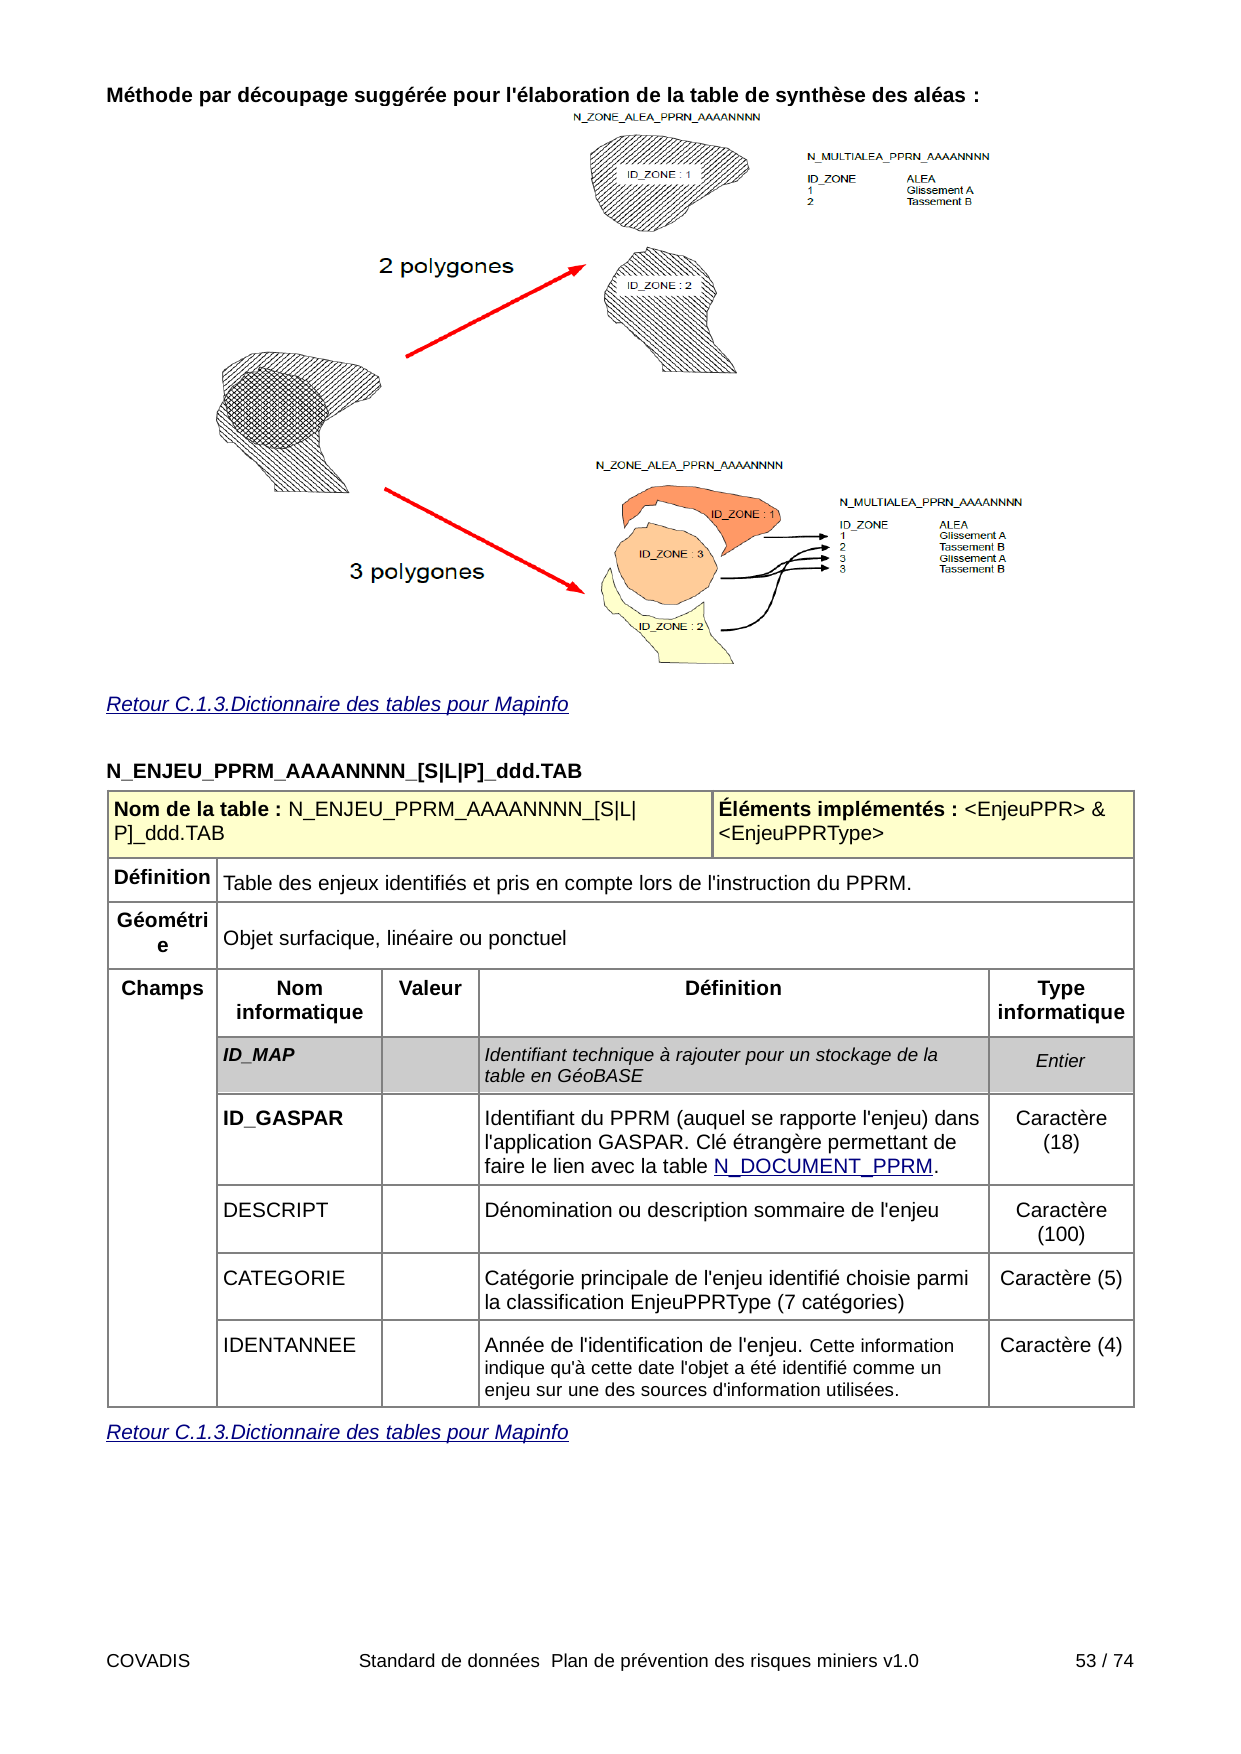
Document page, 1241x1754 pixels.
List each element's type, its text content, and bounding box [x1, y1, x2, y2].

table_header Nom de la table : N_ENJEU_PPRM_AAAANNNN_[S|L|P]_ddd.TAB [109, 792, 711, 857]
table_cell Caractère (5) [990, 1254, 1133, 1319]
table_cell Année de l'identification de l'enjeu. Cette information indique qu'à cette date l'objet a été identifié comme un enjeu sur une des sources d'information utilisées. [480, 1321, 988, 1406]
table_cell Dénomination ou description sommaire de l'enjeu [480, 1186, 988, 1252]
table_cell Nom informatique [218, 970, 381, 1036]
table_cell ID_GASPAR [218, 1095, 381, 1184]
table_cell Caractère (4) [990, 1321, 1133, 1406]
table_cell [383, 1186, 478, 1252]
table_cell Table des enjeux identifiés et pris en compte lors de l'instruction du PPRM. [218, 859, 1133, 901]
table_cell Objet surfacique, linéaire ou ponctuel [218, 903, 1133, 968]
table_cell [383, 1254, 478, 1319]
table_cell [383, 1095, 478, 1184]
table_cell [383, 1321, 478, 1406]
table_cell Caractère (100) [990, 1186, 1133, 1252]
table_cell Champs [109, 970, 216, 1406]
table_cell Entier [990, 1038, 1133, 1092]
table_cell Valeur [383, 970, 478, 1036]
table_cell Identifiant technique à rajouter pour un stockage de la table en GéoBASE [480, 1038, 988, 1092]
table_cell DESCRIPT [218, 1186, 381, 1252]
table_cell Caractère (18) [990, 1095, 1133, 1184]
subtitle N_ENJEU_PPRM_AAAANNNN_[S|L|P]_ddd.TAB [106, 759, 1134, 783]
table_cell Géométrie [109, 903, 216, 968]
table_cell Définition [109, 859, 216, 901]
text Retour C.1.3.Dictionnaire des tables pour Mapinfo [106, 1420, 1134, 1444]
table_cell CATEGORIE [218, 1254, 381, 1319]
table_cell ID_MAP [218, 1038, 381, 1092]
table_cell Catégorie principale de l'enjeu identifié choisie parmi la classification EnjeuPPRType (7 catégories) [480, 1254, 988, 1319]
text Méthode par découpage suggérée pour l'élaboration de la table de synthèse des aléas : [106, 83, 1134, 107]
table_cell Type informatique [990, 970, 1133, 1036]
table_cell Définition [480, 970, 988, 1036]
table_header Éléments implémentés : <EnjeuPPR> & <EnjeuPPRType> [714, 792, 1133, 857]
text Retour C.1.3.Dictionnaire des tables pour Mapinfo [106, 692, 1134, 716]
picture [211, 106, 1030, 668]
table_cell IDENTANNEE [218, 1321, 381, 1406]
table_cell [383, 1038, 478, 1092]
table_cell Identifiant du PPRM (auquel se rapporte l'enjeu) dans l'application GASPAR. Clé étrangère permettant de faire le lien avec la table N_DOCUMENT_PPRM. [480, 1095, 988, 1184]
